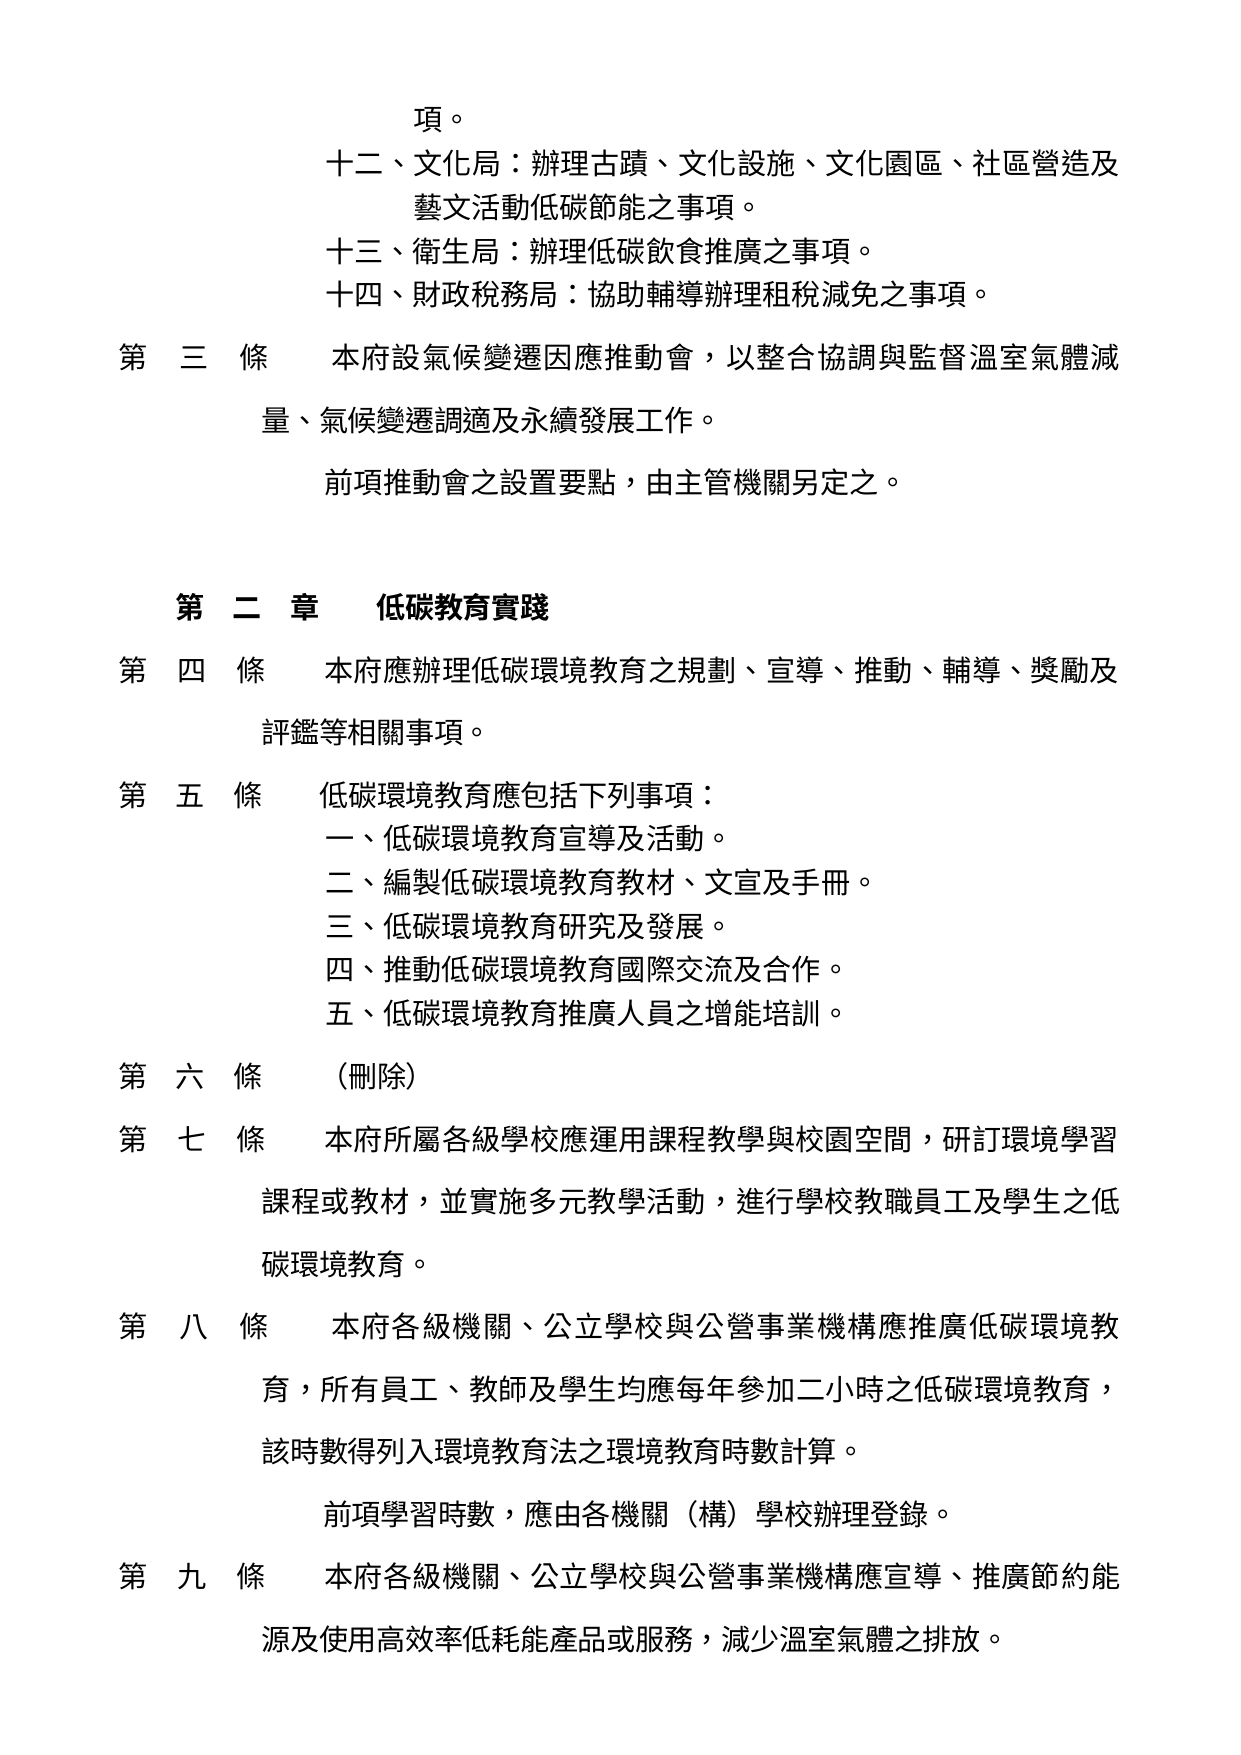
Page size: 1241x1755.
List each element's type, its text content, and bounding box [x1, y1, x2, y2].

text 第 三 條 本府設氣候變遷因應推動會，以整合協調與監督溫室氣體減量、氣候變遷調適及永續發展工作。 [118, 314, 1122, 439]
text 五、低碳環境教育推廣人員之增能培訓。 [325, 989, 1122, 1033]
text 第 六 條 （刪除） [118, 1033, 1122, 1096]
text 一、低碳環境教育宣導及活動。 [325, 814, 1122, 858]
text 十二、文化局：辦理古蹟、文化設施、文化園區、社區營造及藝文活動低碳節能之事項。 [325, 139, 1122, 227]
text 十三、衛生局：辦理低碳飲食推廣之事項。 [325, 227, 1122, 271]
text 前項學習時數，應由各機關（構）學校辦理登錄。 [266, 1471, 1122, 1533]
text 二、編製低碳環境教育教材、文宣及手冊。 [325, 858, 1122, 902]
text 第 四 條 本府應辦理低碳環境教育之規劃、宣導、推動、輔導、獎勵及評鑑等相關事項。 [118, 627, 1122, 752]
text 項。 [325, 96, 1122, 139]
text 第 七 條 本府所屬各級學校應運用課程教學與校園空間，研訂環境學習課程或教材，並實施多元教學活動，進行學校教職員工及學生之低碳環境教育。 [118, 1096, 1122, 1283]
text 第 二 章 低碳教育實踐 [118, 564, 1122, 627]
text 第 五 條 低碳環境教育應包括下列事項： [118, 752, 1122, 814]
text 第 八 條 本府各級機關、公立學校與公營事業機構應推廣低碳環境教育，所有員工、教師及學生均應每年參加二小時之低碳環境教育，該時數得列入環境教育法之環境教育時數計算。 [118, 1283, 1122, 1471]
text 第 九 條 本府各級機關、公立學校與公營事業機構應宣導、推廣節約能源及使用高效率低耗能產品或服務，減少溫室氣體之排放。 [118, 1533, 1122, 1658]
text 十四、財政稅務局：協助輔導辦理租稅減免之事項。 [325, 271, 1122, 314]
text 四、推動低碳環境教育國際交流及合作。 [325, 946, 1122, 989]
text 三、低碳環境教育研究及發展。 [325, 902, 1122, 946]
text 前項推動會之設置要點，由主管機關另定之。 [266, 439, 1122, 502]
